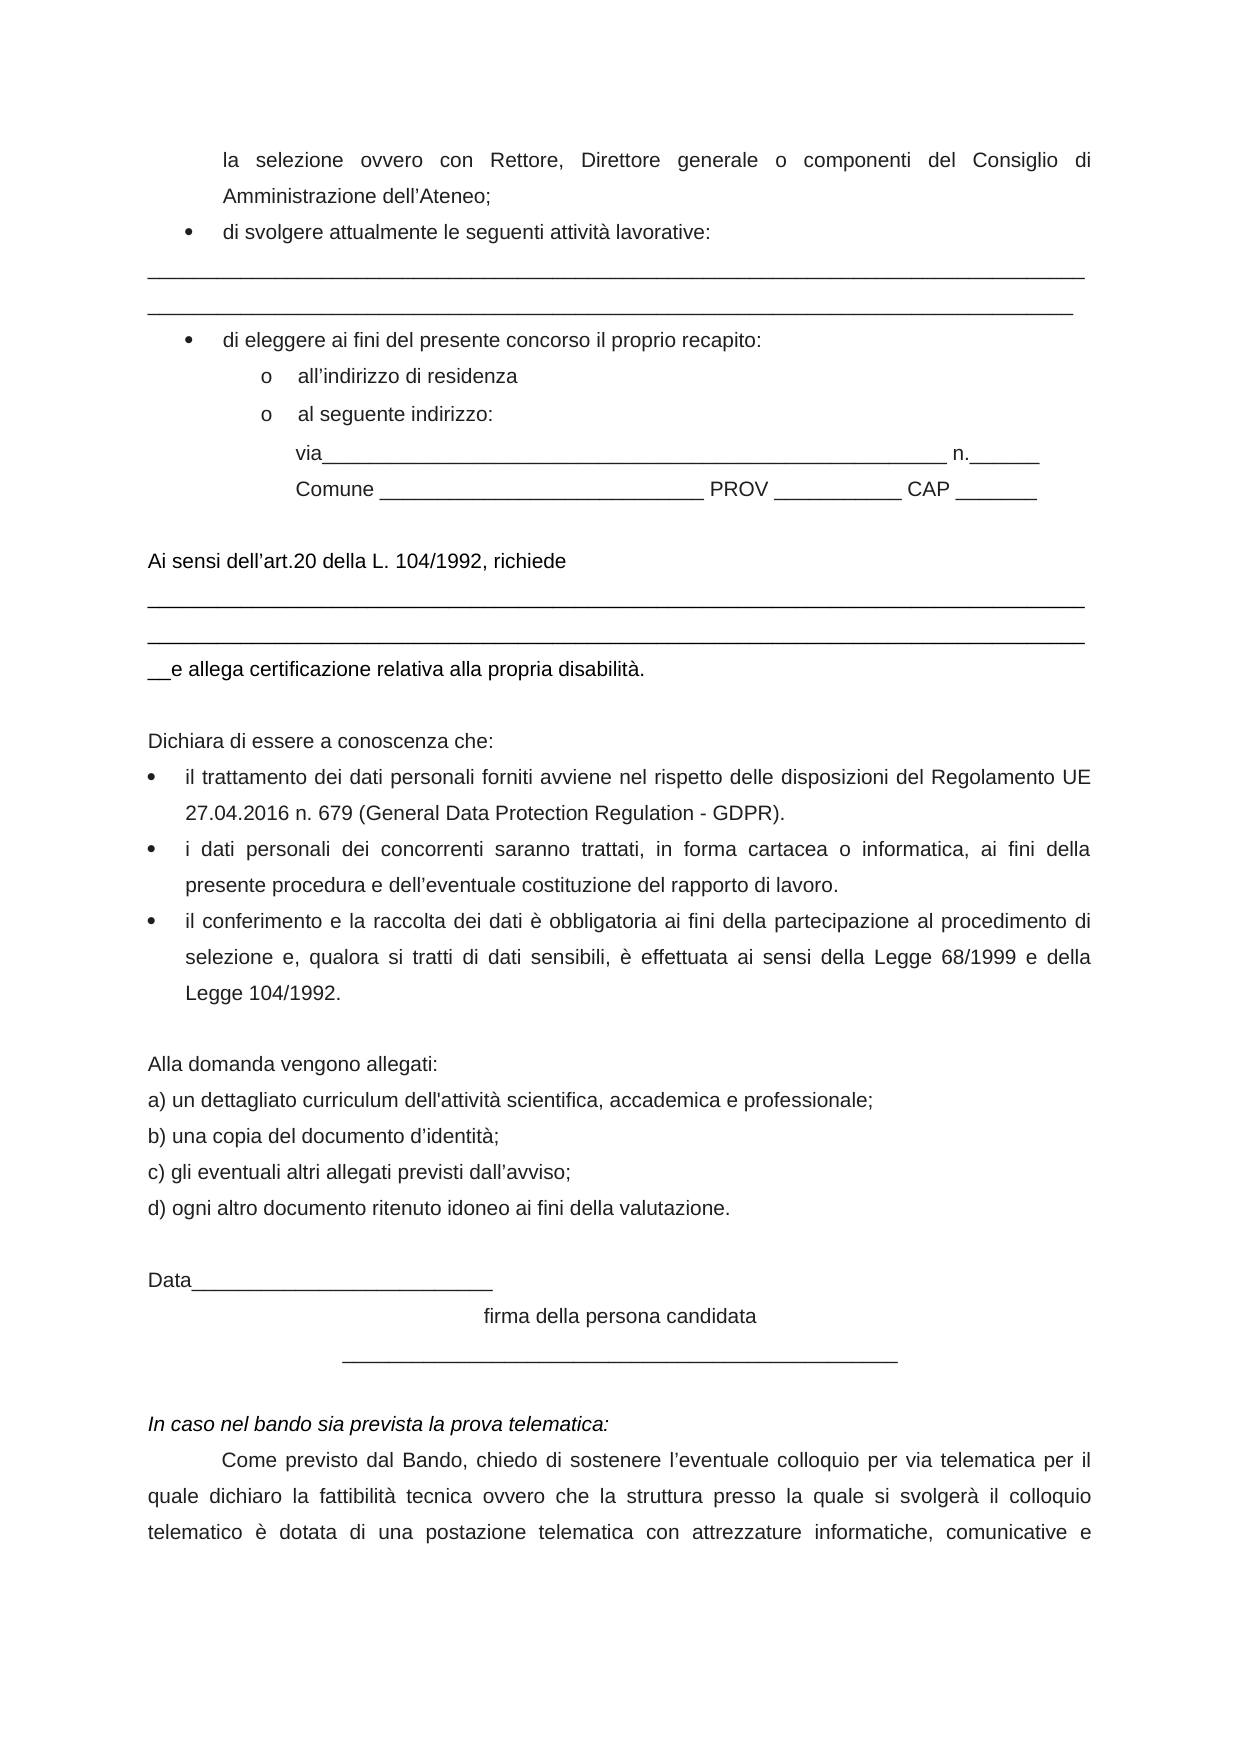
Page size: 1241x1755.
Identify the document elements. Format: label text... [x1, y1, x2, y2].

list di eleggere ai fini del presente concorso il proprio recapito: [185, 327, 1093, 352]
list i dati personali dei concorrenti saranno trattati, in forma cartacea o informatica, ai fini della presente procedura e dell’eventuale costituzione del rapporto di lavoro. [148, 836, 1093, 896]
text Alla domanda vengono allegati: [148, 1052, 1093, 1076]
list di svolgere attualmente le seguenti attività lavorative: [185, 219, 1093, 244]
text via______________________________________________________ n.______ Comune ____________________________ PROV ___________ CAP _______ [295, 441, 1093, 501]
text Come previsto dal Bando, chiedo di sostenere l’eventuale colloquio per via telematica per il quale dichiaro la fattibilità tecnica ovvero che la struttura presso la quale si svolgerà il colloquio telematico è dotata di una postazione telematica con attrezzature informatiche, comunicative e [148, 1448, 1093, 1543]
text c) gli eventuali altri allegati previsti dall’avviso; [148, 1160, 1093, 1184]
text b) una copia del documento d’identità; [148, 1124, 1093, 1148]
text In caso nel bando sia prevista la prova telematica: [148, 1412, 1093, 1436]
list il trattamento dei dati personali forniti avviene nel rispetto delle disposizioni del Regolamento UE 27.04.2016 n. 679 (General Data Protection Regulation - GDPR). [148, 764, 1093, 824]
list all’indirizzo di residenza [260, 363, 1093, 389]
text d) ogni altro documento ritenuto idoneo ai fini della valutazione. [148, 1196, 1093, 1220]
list il conferimento e la raccolta dei dati è obbligatoria ai fini della partecipazione al procedimento di selezione e, qualora si tratti di dati sensibili, è effettuata ai sensi della Legge 68/1999 e della Legge 104/1992. [148, 908, 1093, 1004]
text _________________________________________________________________________________________________________________________________________________________________ [148, 256, 1093, 316]
list al seguente indirizzo: [260, 402, 1093, 428]
text a) un dettagliato curriculum dell'attività scientifica, accademica e professionale; [148, 1088, 1093, 1112]
text Ai sensi dell’art.20 della L. 104/1992, richiede [148, 549, 1093, 573]
list la selezione ovvero con Rettore, Direttore generale o componenti del Consiglio di Amministrazione dell’Ateneo; [185, 148, 1093, 208]
text Data__________________________ [148, 1268, 1093, 1292]
text firma della persona candidata [148, 1304, 1093, 1328]
text Dichiara di essere a conoscenza che: [148, 728, 1093, 752]
text ________________________________________________ [148, 1340, 1093, 1364]
text ____________________________________________________________________________________________________________________________________________________________________e allega certificazione relativa alla propria disabilità. [148, 585, 1093, 681]
